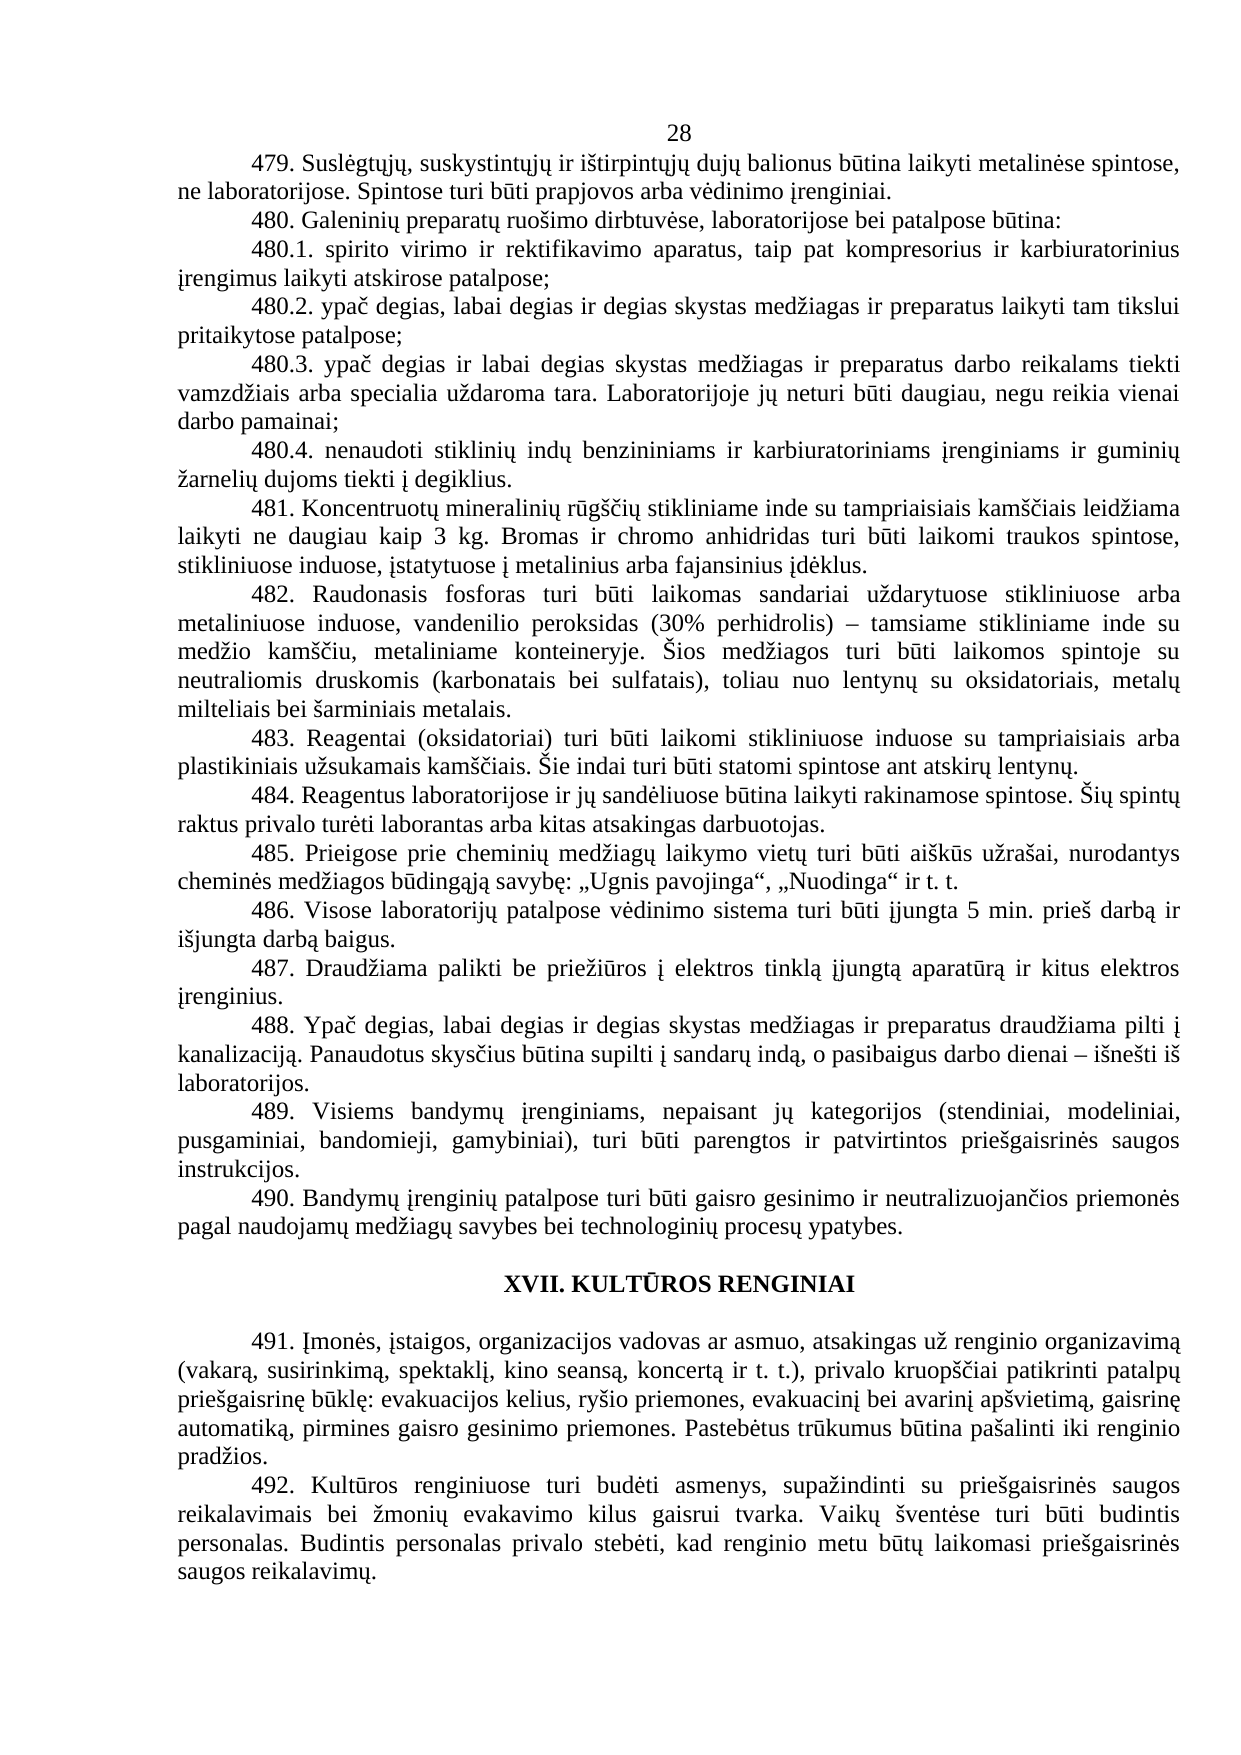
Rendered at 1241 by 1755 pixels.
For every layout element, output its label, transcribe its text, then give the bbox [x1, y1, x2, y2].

text 488. Ypač degias, labai degias ir degias skystas medžiagas ir preparatus draudžiama pilti į kanalizaciją. Panaudotus skysčius būtina supilti į sandarų indą, o pasibaigus darbo dienai – išnešti iš laboratorijos. [177, 1010, 1181, 1096]
text 483. Reagentai (oksidatoriai) turi būti laikomi stikliniuose induose su tampriaisiais arba plastikiniais užsukamais kamščiais. Šie indai turi būti statomi spintose ant atskirų lentynų. [177, 723, 1181, 780]
text 480. Galeninių preparatų ruošimo dirbtuvėse, laboratorijose bei patalpose būtina: [177, 205, 1181, 234]
text 482. Raudonasis fosforas turi būti laikomas sandariai uždarytuose stikliniuose arba metaliniuose induose, vandenilio peroksidas (30% perhidrolis) – tamsiame stikliniame inde su medžio kamščiu, metaliniame konteineryje. Šios medžiagos turi būti laikomos spintoje su neutraliomis druskomis (karbonatais bei sulfatais), toliau nuo lentynų su oksidatoriais, metalų milteliais bei šarminiais metalais. [177, 579, 1181, 723]
text 489. Visiems bandymų įrenginiams, nepaisant jų kategorijos (stendiniai, modeliniai, pusgaminiai, bandomieji, gamybiniai), turi būti parengtos ir patvirtintos priešgaisrinės saugos instrukcijos. [177, 1096, 1181, 1183]
text 485. Prieigose prie cheminių medžiagų laikymo vietų turi būti aiškūs užrašai, nurodantys cheminės medžiagos būdingąją savybę: „Ugnis pavojinga“, „Nuodinga“ ir t. t. [177, 838, 1181, 895]
text 491. Įmonės, įstaigos, organizacijos vadovas ar asmuo, atsakingas už renginio organizavimą (vakarą, susirinkimą, spektaklį, kino seansą, koncertą ir t. t.), privalo kruopščiai patikrinti patalpų priešgaisrinę būklę: evakuacijos kelius, ryšio priemones, evakuacinį bei avarinį apšvietimą, gaisrinę automatiką, pirmines gaisro gesinimo priemones. Pastebėtus trūkumus būtina pašalinti iki renginio pradžios. [177, 1326, 1181, 1470]
text 479. Suslėgtųjų, suskystintųjų ir ištirpintųjų dujų balionus būtina laikyti metalinėse spintose, ne laboratorijose. Spintose turi būti prapjovos arba vėdinimo įrenginiai. [177, 148, 1181, 205]
text 480.1. spirito virimo ir rektifikavimo aparatus, taip pat kompresorius ir karbiuratorinius įrengimus laikyti atskirose patalpose; [177, 234, 1181, 291]
text 480.4. nenaudoti stiklinių indų benzininiams ir karbiuratoriniams įrenginiams ir guminių žarnelių dujoms tiekti į degiklius. [177, 435, 1181, 493]
text 481. Koncentruotų mineralinių rūgščių stikliniame inde su tampriaisiais kamščiais leidžiama laikyti ne daugiau kaip 3 kg. Bromas ir chromo anhidridas turi būti laikomi traukos spintose, stikliniuose induose, įstatytuose į metalinius arba fajansinius įdėklus. [177, 493, 1181, 579]
text 480.3. ypač degias ir labai degias skystas medžiagas ir preparatus darbo reikalams tiekti vamzdžiais arba specialia uždaroma tara. Laboratorijoje jų neturi būti daugiau, negu reikia vienai darbo pamainai; [177, 349, 1181, 435]
text XVII. KULTŪROS RENGINIAI [177, 1269, 1181, 1298]
text 486. Visose laboratorijų patalpose vėdinimo sistema turi būti įjungta 5 min. prieš darbą ir išjungta darbą baigus. [177, 895, 1181, 953]
text 484. Reagentus laboratorijose ir jų sandėliuose būtina laikyti rakinamose spintose. Šių spintų raktus privalo turėti laborantas arba kitas atsakingas darbuotojas. [177, 780, 1181, 838]
text 480.2. ypač degias, labai degias ir degias skystas medžiagas ir preparatus laikyti tam tikslui pritaikytose patalpose; [177, 291, 1181, 349]
text 492. Kultūros renginiuose turi budėti asmenys, supažindinti su priešgaisrinės saugos reikalavimais bei žmonių evakavimo kilus gaisrui tvarka. Vaikų šventėse turi būti budintis personalas. Budintis personalas privalo stebėti, kad renginio metu būtų laikomasi priešgaisrinės saugos reikalavimų. [177, 1470, 1181, 1585]
text 487. Draudžiama palikti be priežiūros į elektros tinklą įjungtą aparatūrą ir kitus elektros įrenginius. [177, 953, 1181, 1010]
text 490. Bandymų įrenginių patalpose turi būti gaisro gesinimo ir neutralizuojančios priemonės pagal naudojamų medžiagų savybes bei technologinių procesų ypatybes. [177, 1183, 1181, 1240]
